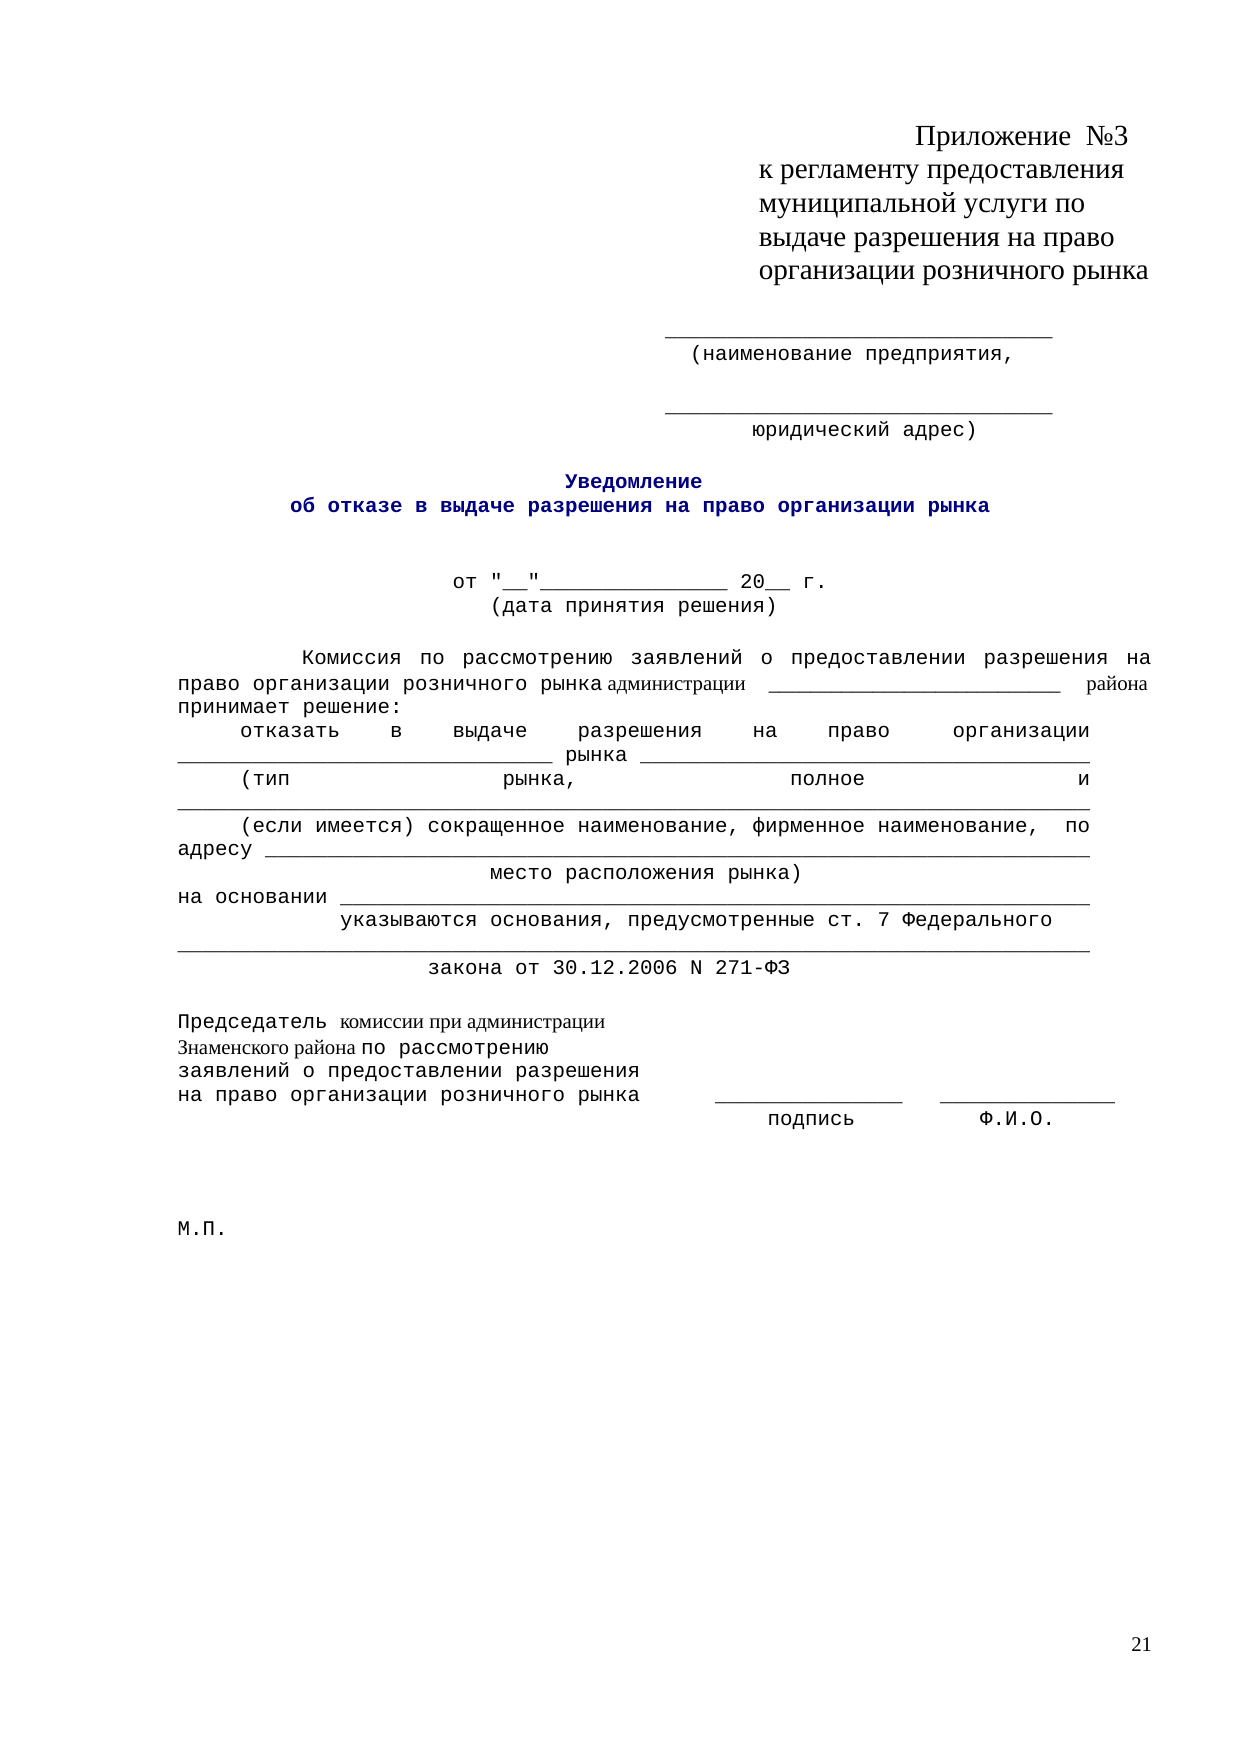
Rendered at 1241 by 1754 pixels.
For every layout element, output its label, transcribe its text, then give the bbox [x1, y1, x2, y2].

text от "__"_______________ 20__ г. [177, 571, 1152, 595]
text _________________________________________________________________________ [177, 933, 1152, 957]
text _________________________________________________________________________ [177, 791, 1152, 815]
text об отказе в выдаче разрешения на право организации рынка [177, 495, 1152, 519]
text Председатель комиссии при администрации [177, 1009, 1152, 1035]
text подпись Ф.И.О. [693, 1108, 1152, 1131]
text адресу __________________________________________________________________ [177, 838, 1152, 862]
text Уведомление [177, 471, 1152, 495]
text (наименование предприятия, [177, 343, 1152, 367]
text заявлений о предоставлении разрешения [177, 1061, 1152, 1084]
text (дата принятия решения) [177, 595, 1152, 618]
text место расположения рынка) [177, 862, 1152, 886]
text на право организации розничного рынка _______________ ______________ [177, 1084, 1152, 1108]
text выдаче разрешения на право [177, 219, 1152, 252]
text принимает решение: [177, 697, 1152, 720]
text _______________________________ [177, 395, 1152, 419]
text ______________________________ рынка ____________________________________ [177, 744, 1152, 767]
text (если имеется) сокращенное наименование, фирменное наименование, по [177, 815, 1152, 838]
text (тип рынка, полное и [177, 767, 1152, 791]
text организации розничного рынка [177, 252, 1152, 286]
text к регламенту предоставления [177, 152, 1152, 185]
text указываются основания, предусмотренные ст. 7 Федерального [177, 909, 1152, 933]
text _______________________________ [177, 319, 1152, 343]
text юридический адрес) [177, 419, 1152, 443]
text муниципальной услуги по [177, 185, 1152, 219]
text Приложение №3 [177, 118, 1152, 152]
text Комиссия по рассмотрению заявлений о предоставлении разрешения на право организации розничного рынка администрации ____________________________ района [177, 647, 1152, 697]
text М.П. [177, 1218, 1152, 1241]
text Знаменского района по рассмотрению [177, 1035, 1152, 1061]
text на основании ____________________________________________________________ [177, 886, 1152, 909]
text отказать в выдаче разрешения на право организации [177, 720, 1152, 744]
text закона от 30.12.2006 N 271-ФЗ [177, 957, 1152, 980]
